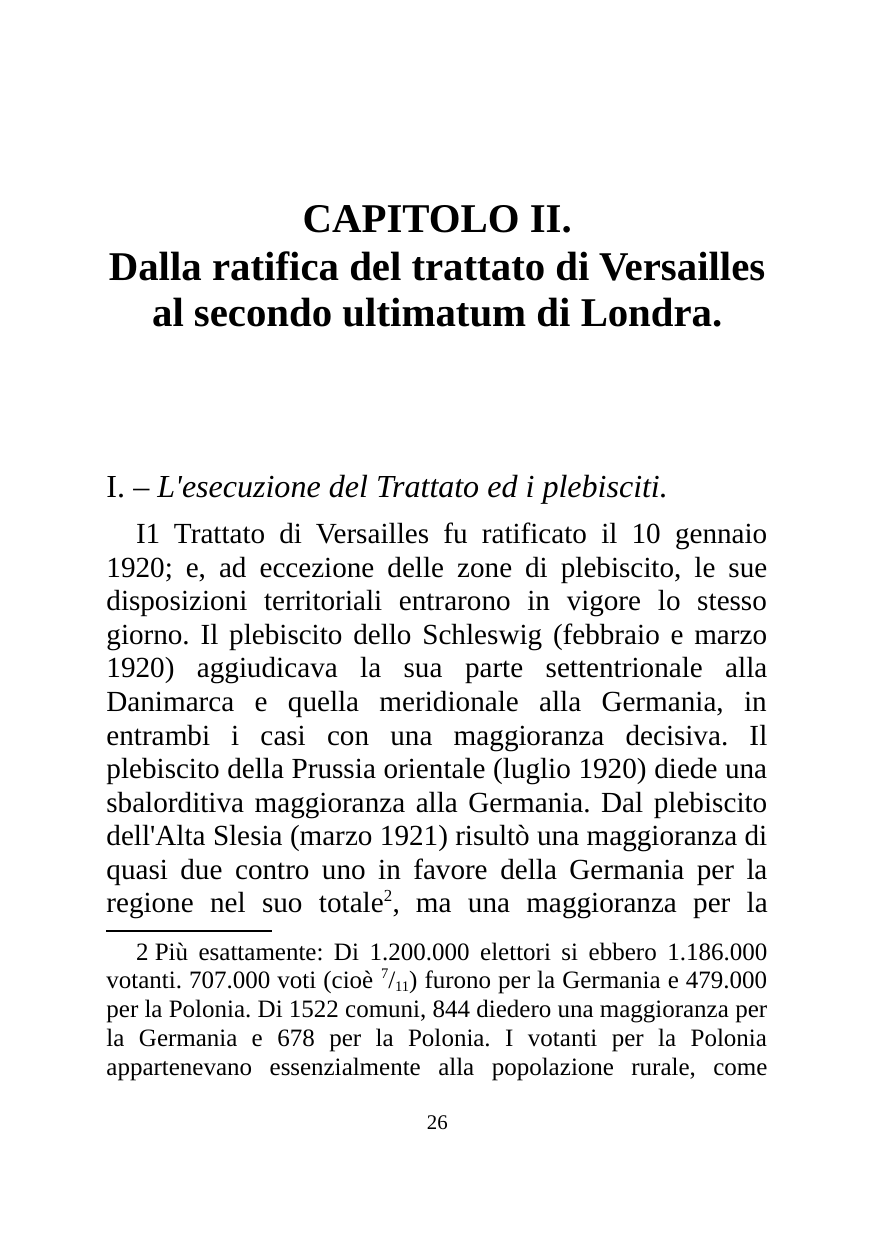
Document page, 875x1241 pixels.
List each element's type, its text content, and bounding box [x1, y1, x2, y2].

subtitle I. – L'esecuzione del Trattato ed i plebisciti. [106, 467, 768, 504]
text I1 Trattato di Versailles fu ratificato il 10 gennaio 1920; e, ad eccezione delle zone di plebiscito, le sue disposizioni territoriali entrarono in vigore lo stesso giorno. Il plebiscito dello Schleswig (febbraio e marzo 1920) aggiudicava la sua parte settentrionale alla Danimarca e quella meridionale alla Germania, in entrambi i casi con una maggioranza decisiva. Il plebiscito della Prussia orientale (luglio 1920) diede una sbalorditiva maggioranza alla Germania. Dal plebiscito dell'Alta Slesia (marzo 1921) risultò una maggioranza di quasi due contro uno in favore della Germania per la regione nel suo totale, ma una maggioranza per la [106, 516, 768, 919]
subtitle CAPITOLO II. Dalla ratifica del trattato di Versailles al secondo ultimatum di Londra. [106, 195, 768, 336]
text Più esattamente: Di 1.200.000 elettori si ebbero 1.186.000 votanti. 707.000 voti (cioè 7/11) furono per la Germania e 479.000 per la Polonia. Di 1522 comuni, 844 diedero una maggioranza per la Germania e 678 per la Polonia. I votanti per la Polonia appartenevano essenzialmente alla popolazione rurale, come [106, 937, 768, 1080]
